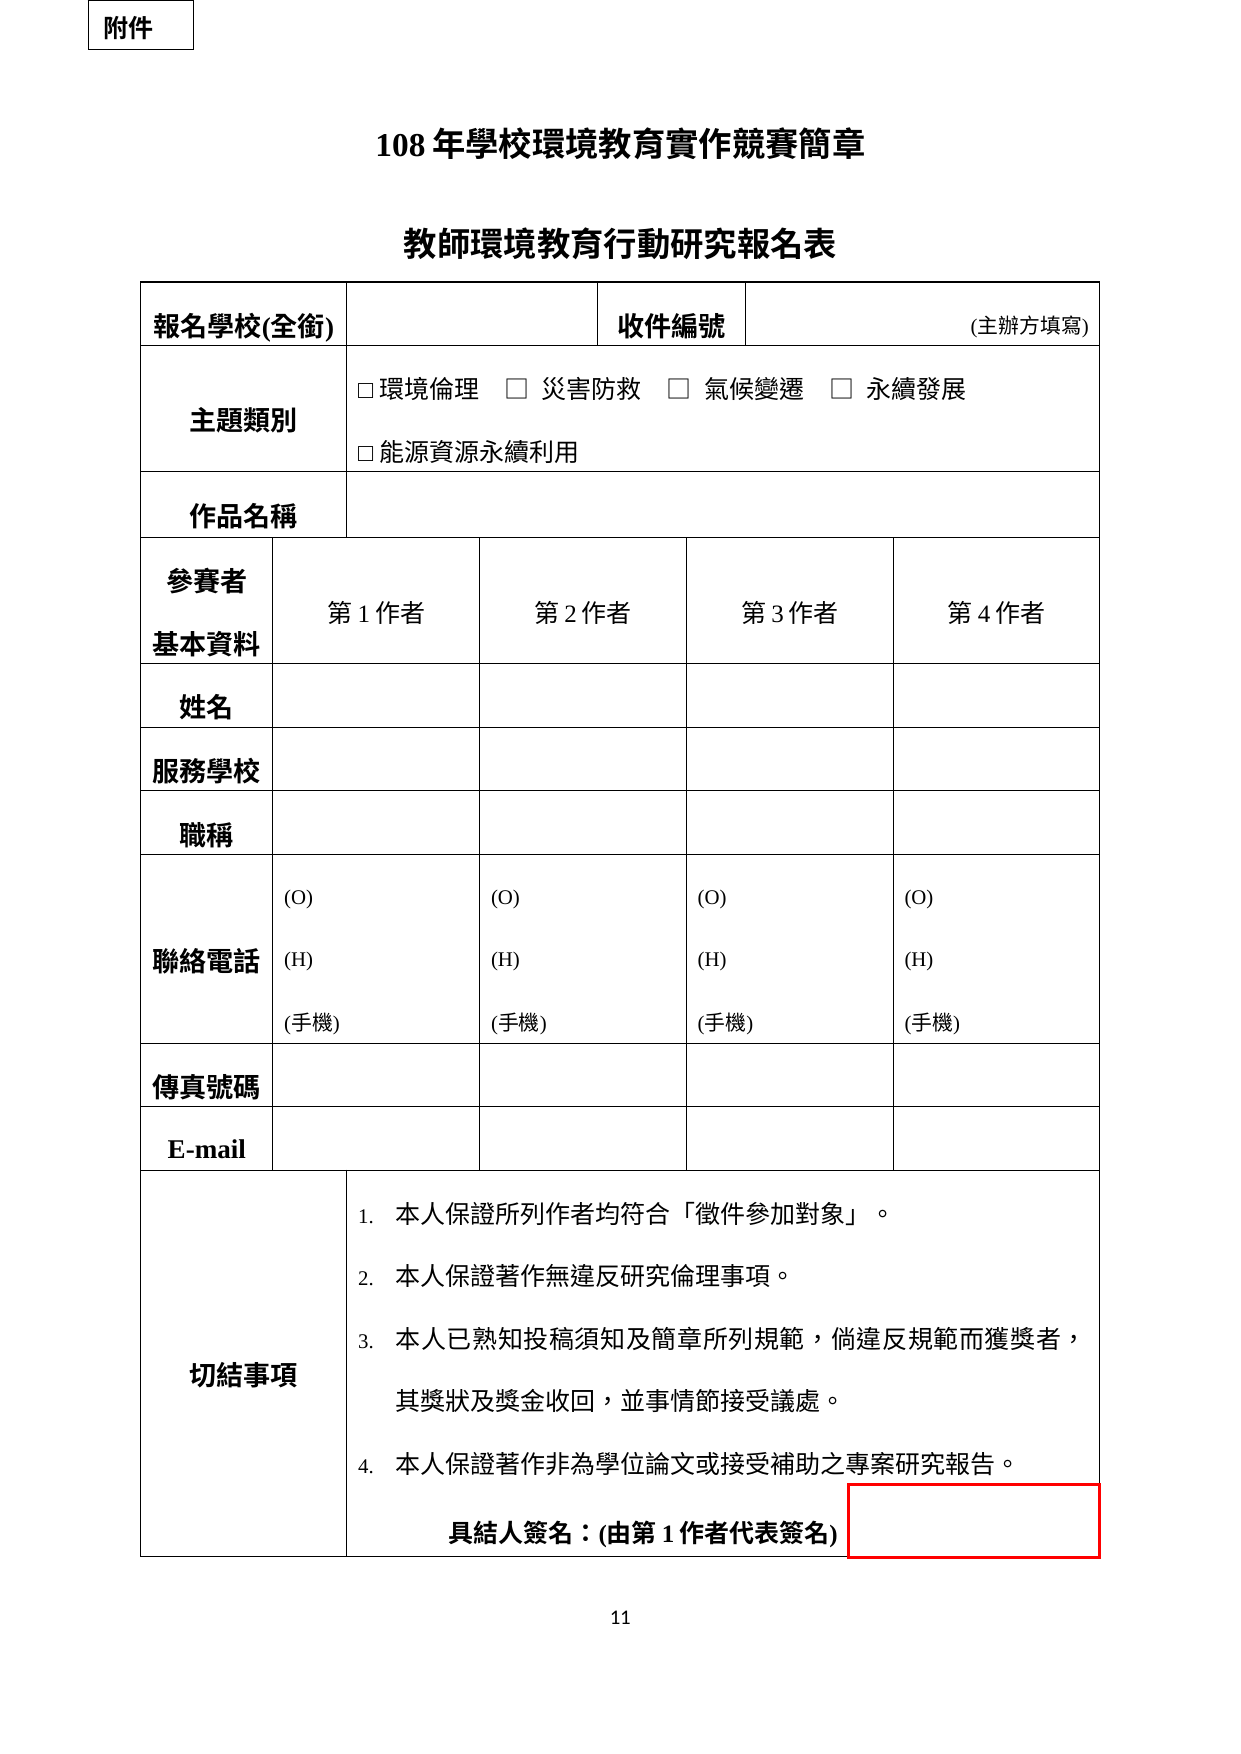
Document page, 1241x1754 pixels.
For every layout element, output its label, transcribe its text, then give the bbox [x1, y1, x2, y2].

table_header [347, 283, 597, 345]
table_cell 切結事項 [141, 1171, 346, 1556]
table_cell [480, 1044, 686, 1106]
text [89, 1, 193, 49]
table_cell [273, 664, 479, 727]
table_cell 第2作者 [480, 538, 686, 663]
table_cell [894, 664, 1099, 727]
table_cell [687, 791, 893, 854]
table_cell □ 環境倫理 □ 災害防救 □ 氣候變遷 □ 永續發展 □ 能源資源永續利用 [347, 346, 1099, 471]
table_cell [687, 664, 893, 727]
table_cell [273, 1044, 479, 1106]
table_cell 主題類別 [141, 346, 346, 471]
table_cell 本人保證所列作者均符合「徵件參加對象」。 本人保證著作無違反研究倫理事項。 本人已熟知投稿須知及簡章所列規範，倘違反規範而獲獎者，其獎狀及獎金收回，並事情節接受議處。 本人保證著作非為學位論文或接受補助之專案研究報告。 [347, 1171, 1099, 1483]
table_header 收件編號 [598, 283, 745, 345]
table_cell 姓名 [141, 664, 272, 727]
table_cell [894, 728, 1099, 790]
table_cell [894, 791, 1099, 854]
table_cell 具結人簽名：(由第1作者代表簽名) [347, 1486, 847, 1556]
table_cell (O) (H) (手機) [480, 855, 686, 1042]
table_cell [894, 1044, 1099, 1106]
table_cell 傳真號碼 [141, 1044, 272, 1106]
text 108年學校環境教育實作競賽簡章 [187, 100, 1053, 163]
table_cell [687, 1044, 893, 1106]
text 附件二 [103, 8, 178, 41]
table_cell 第4作者 [894, 538, 1099, 663]
table_cell (O) (H) (手機) [687, 855, 893, 1042]
table_header (主辦方填寫) [746, 283, 1099, 345]
table_cell [687, 1107, 893, 1169]
table_cell [850, 1486, 1098, 1556]
table_cell [273, 791, 479, 854]
table_cell 服務學校 [141, 728, 272, 790]
text 教師環境教育行動研究報名表 [187, 200, 1053, 263]
table_header 報名學校(全銜) [141, 283, 346, 345]
table_cell [273, 728, 479, 790]
table_cell 參賽者 基本資料 [141, 538, 272, 663]
table_cell E-mail [141, 1107, 272, 1169]
table_cell [347, 472, 1099, 537]
table_cell (O) (H) (手機) [894, 855, 1099, 1042]
table_cell [894, 1107, 1099, 1169]
table_cell [480, 1107, 686, 1169]
table_cell 聯絡電話 [141, 855, 272, 1042]
table_cell [480, 791, 686, 854]
table_cell [480, 728, 686, 790]
table_cell [273, 1107, 479, 1169]
table_cell (O) (H) (手機) [273, 855, 479, 1042]
table_cell 作品名稱 [141, 472, 346, 537]
table_cell 職稱 [141, 791, 272, 854]
table_cell [687, 728, 893, 790]
table_cell 第1作者 [273, 538, 479, 663]
table_cell [480, 664, 686, 727]
table_cell 第3作者 [687, 538, 893, 663]
